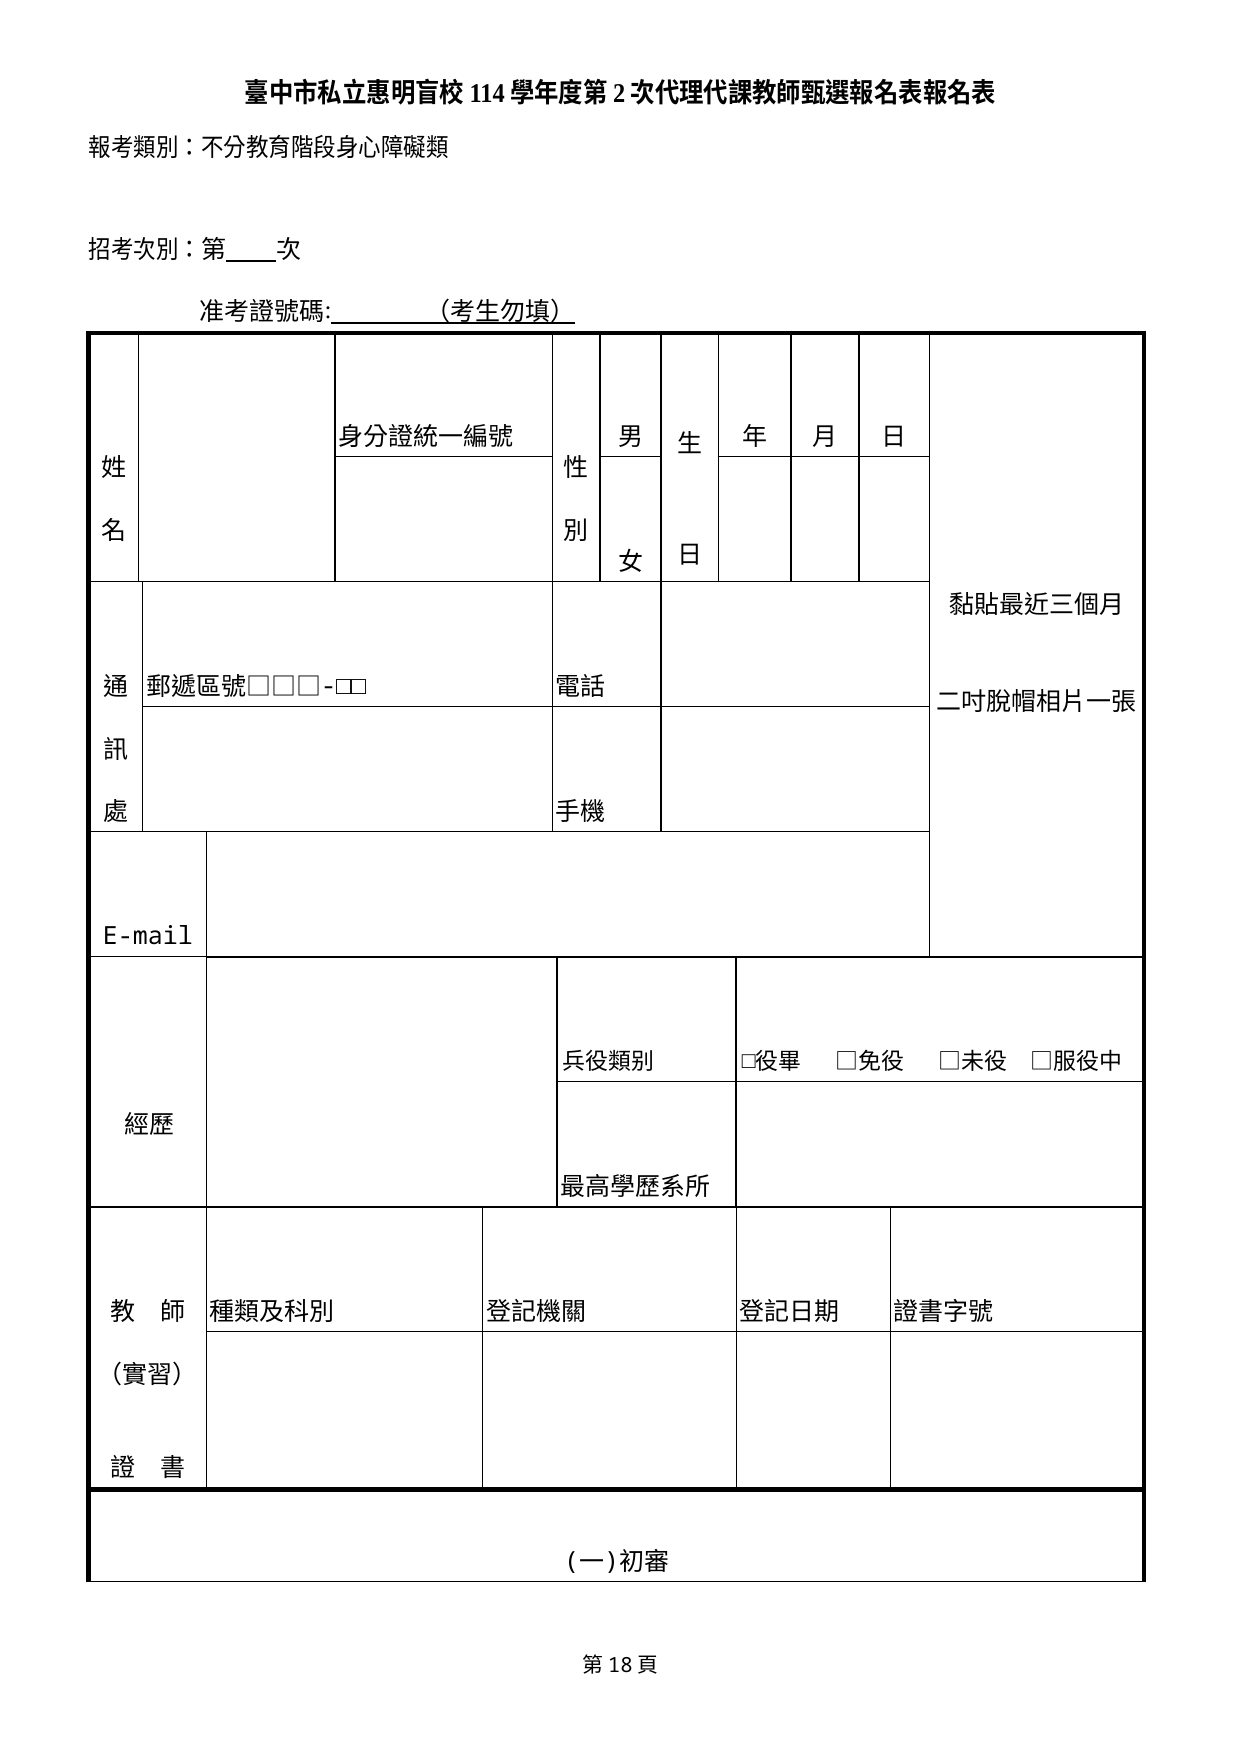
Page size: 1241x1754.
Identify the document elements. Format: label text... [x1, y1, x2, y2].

table_cell [719, 457, 790, 581]
table_cell [1146, 956, 1152, 1081]
table_cell [1146, 581, 1152, 706]
table_cell 手機 [553, 707, 660, 831]
table_header 身分證統一編號 [336, 335, 552, 456]
table_cell [143, 707, 552, 831]
table_cell 電話 [553, 582, 660, 706]
text 招考次別：第 次 准考證號碼: （考生勿填） [89, 206, 1152, 331]
table_cell □役畢 □免役 □未役 □服役中 [737, 958, 1142, 1081]
table_cell 通訊處 [91, 582, 142, 831]
text 報考類別：不分教育階段身心障礙類 [89, 135, 1152, 162]
table_cell [1146, 1206, 1152, 1331]
table_cell [207, 958, 556, 1206]
table_cell [662, 707, 929, 831]
table_cell 證書字號 [891, 1208, 1142, 1331]
table_cell 教 師 （實習） 證 書 [91, 1208, 206, 1487]
table_header 日 [860, 335, 929, 456]
table_cell [336, 457, 552, 581]
table_cell 最高學歷系所 [558, 1082, 735, 1206]
table_header [139, 335, 334, 581]
table_cell [483, 1332, 736, 1487]
table_cell [860, 457, 929, 581]
table_cell 登記日期 [737, 1208, 890, 1331]
table_cell [792, 457, 858, 581]
table_cell [891, 1332, 1142, 1487]
table_cell [1146, 1081, 1152, 1206]
table_header 性別 [553, 335, 599, 581]
table_cell [1146, 706, 1152, 831]
table_cell [207, 1332, 482, 1487]
table_cell [207, 832, 929, 956]
table_cell (一)初審 [91, 1492, 1142, 1581]
table_cell [1146, 1331, 1152, 1487]
table_header 姓名 [91, 335, 138, 581]
table_header 黏貼最近三個月 二吋脫帽相片一張 [930, 335, 1142, 956]
table_header 生 日 [662, 335, 718, 581]
table_cell 種類及科別 [207, 1208, 482, 1331]
table_header 年 [719, 335, 790, 456]
table_cell [1146, 456, 1152, 581]
table_cell 經歷 [91, 957, 206, 1206]
table_cell 郵遞區號□□□-□□ [143, 582, 552, 706]
table_cell 女 [601, 457, 660, 581]
table_cell [1146, 831, 1152, 956]
table_cell [737, 1082, 1142, 1206]
table_cell [662, 582, 929, 706]
table_cell 登記機關 [483, 1208, 736, 1331]
table_cell [1146, 1487, 1152, 1581]
text 臺中市私立惠明盲校114學年度第2次代理代課教師甄選報名表報名表 [89, 81, 1152, 108]
table_header 男 [601, 335, 660, 456]
table_cell [737, 1332, 890, 1487]
table_header [1146, 331, 1152, 456]
table_cell E-mail [91, 832, 206, 956]
table_cell 兵役類别 [558, 958, 735, 1081]
table_header 月 [792, 335, 858, 456]
